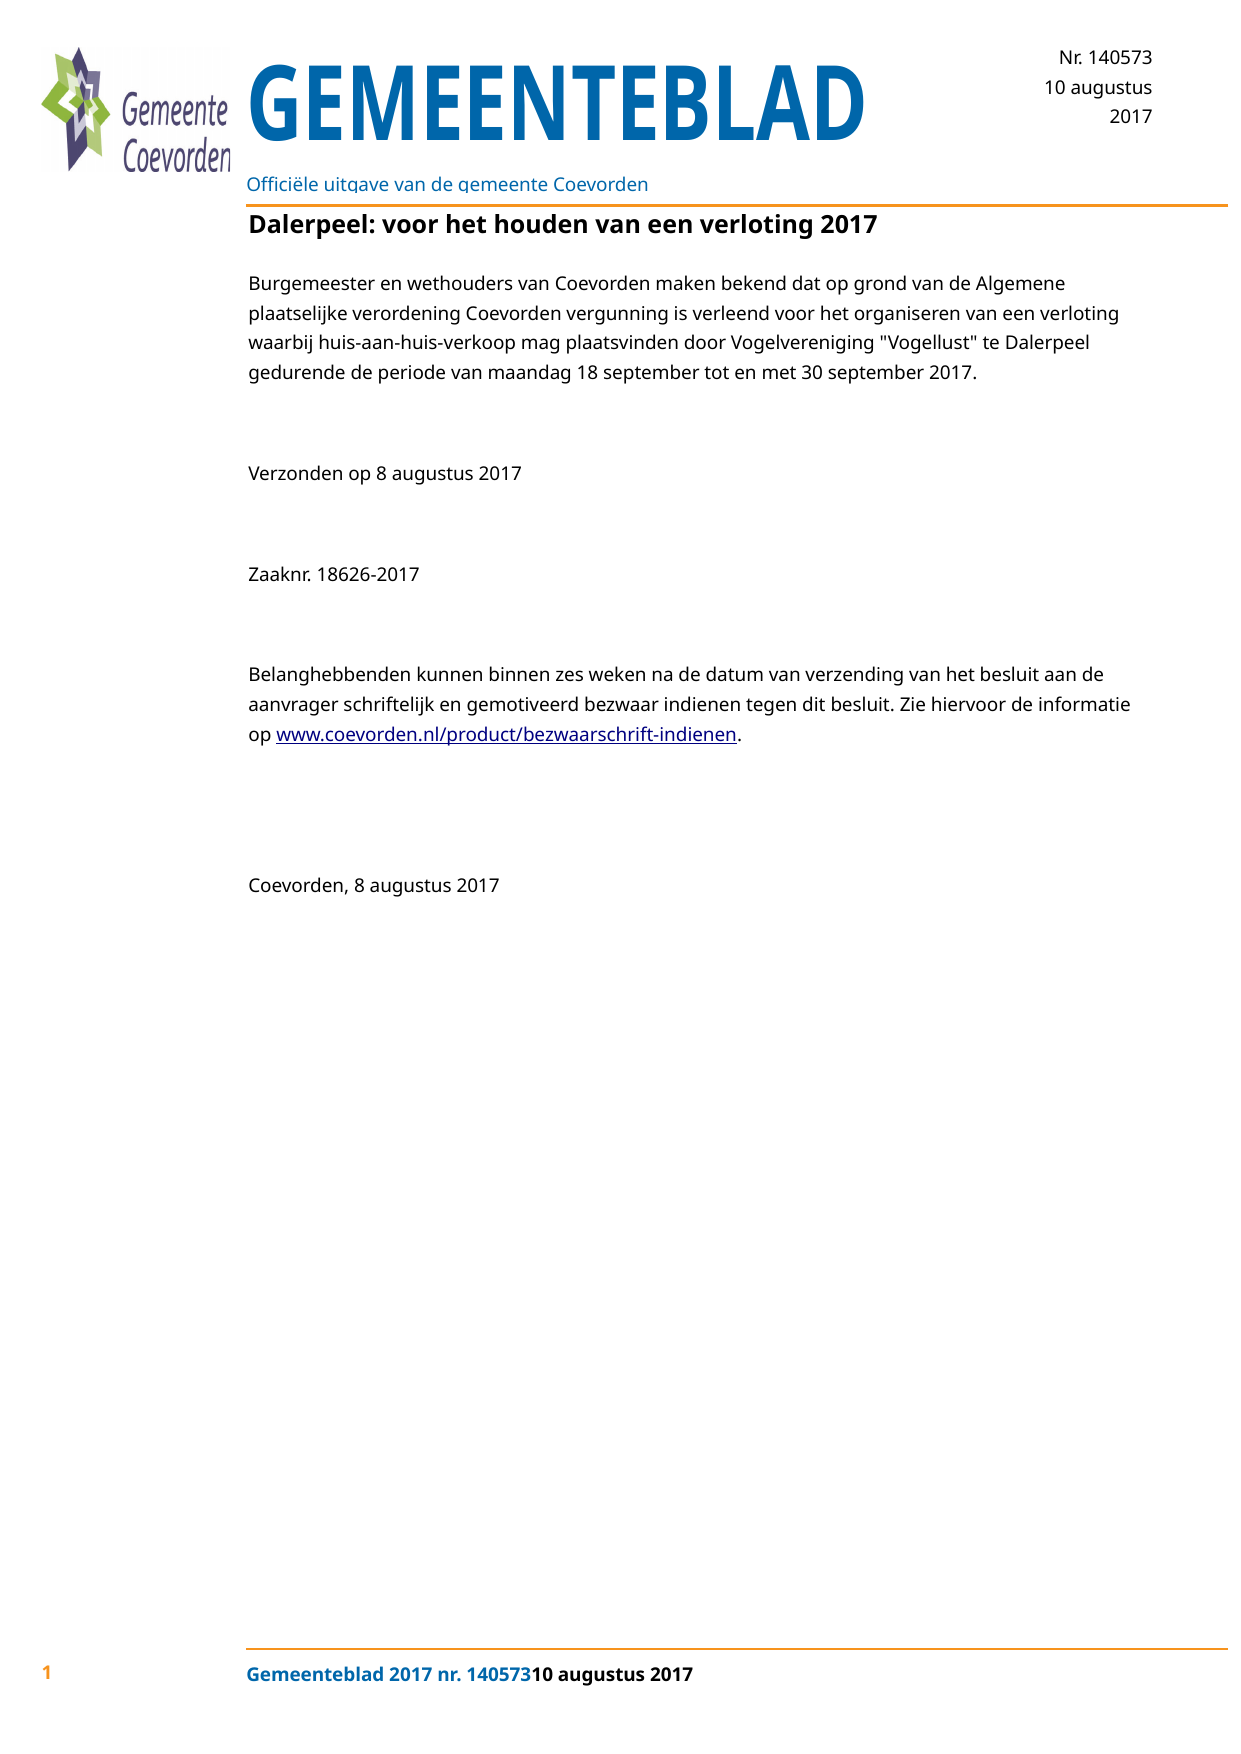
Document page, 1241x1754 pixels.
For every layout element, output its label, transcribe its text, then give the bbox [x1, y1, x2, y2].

picture [41, 47, 231, 172]
text Dalerpeel: voor het houden van een verloting 2017 [248, 207, 1152, 241]
text Zaaknr. 18626-2017 [248, 561, 1152, 586]
text Burgemeester en wethouders van Coevorden maken bekend dat op grond van de Algemene plaatselijke verordening Coevorden vergunning is verleend voor het organiseren van een verloting waarbij huis-aan-huis-verkoop mag plaatsvinden door Vogelvereniging "Vogellust" te Dalerpeel gedurende de periode van maandag 18 september tot en met 30 september 2017. [248, 270, 1152, 385]
text Verzonden op 8 augustus 2017 [248, 460, 1152, 486]
text Belanghebbenden kunnen binnen zes weken na de datum van verzending van het besluit aan de aanvrager schriftelijk en gemotiveerd bezwaar indienen tegen dit besluit. Zie hiervoor de informatie op www.coevorden.nl/product/bezwaarschrift-indienen. [248, 662, 1152, 746]
text Coevorden, 8 augustus 2017 [248, 872, 1152, 898]
